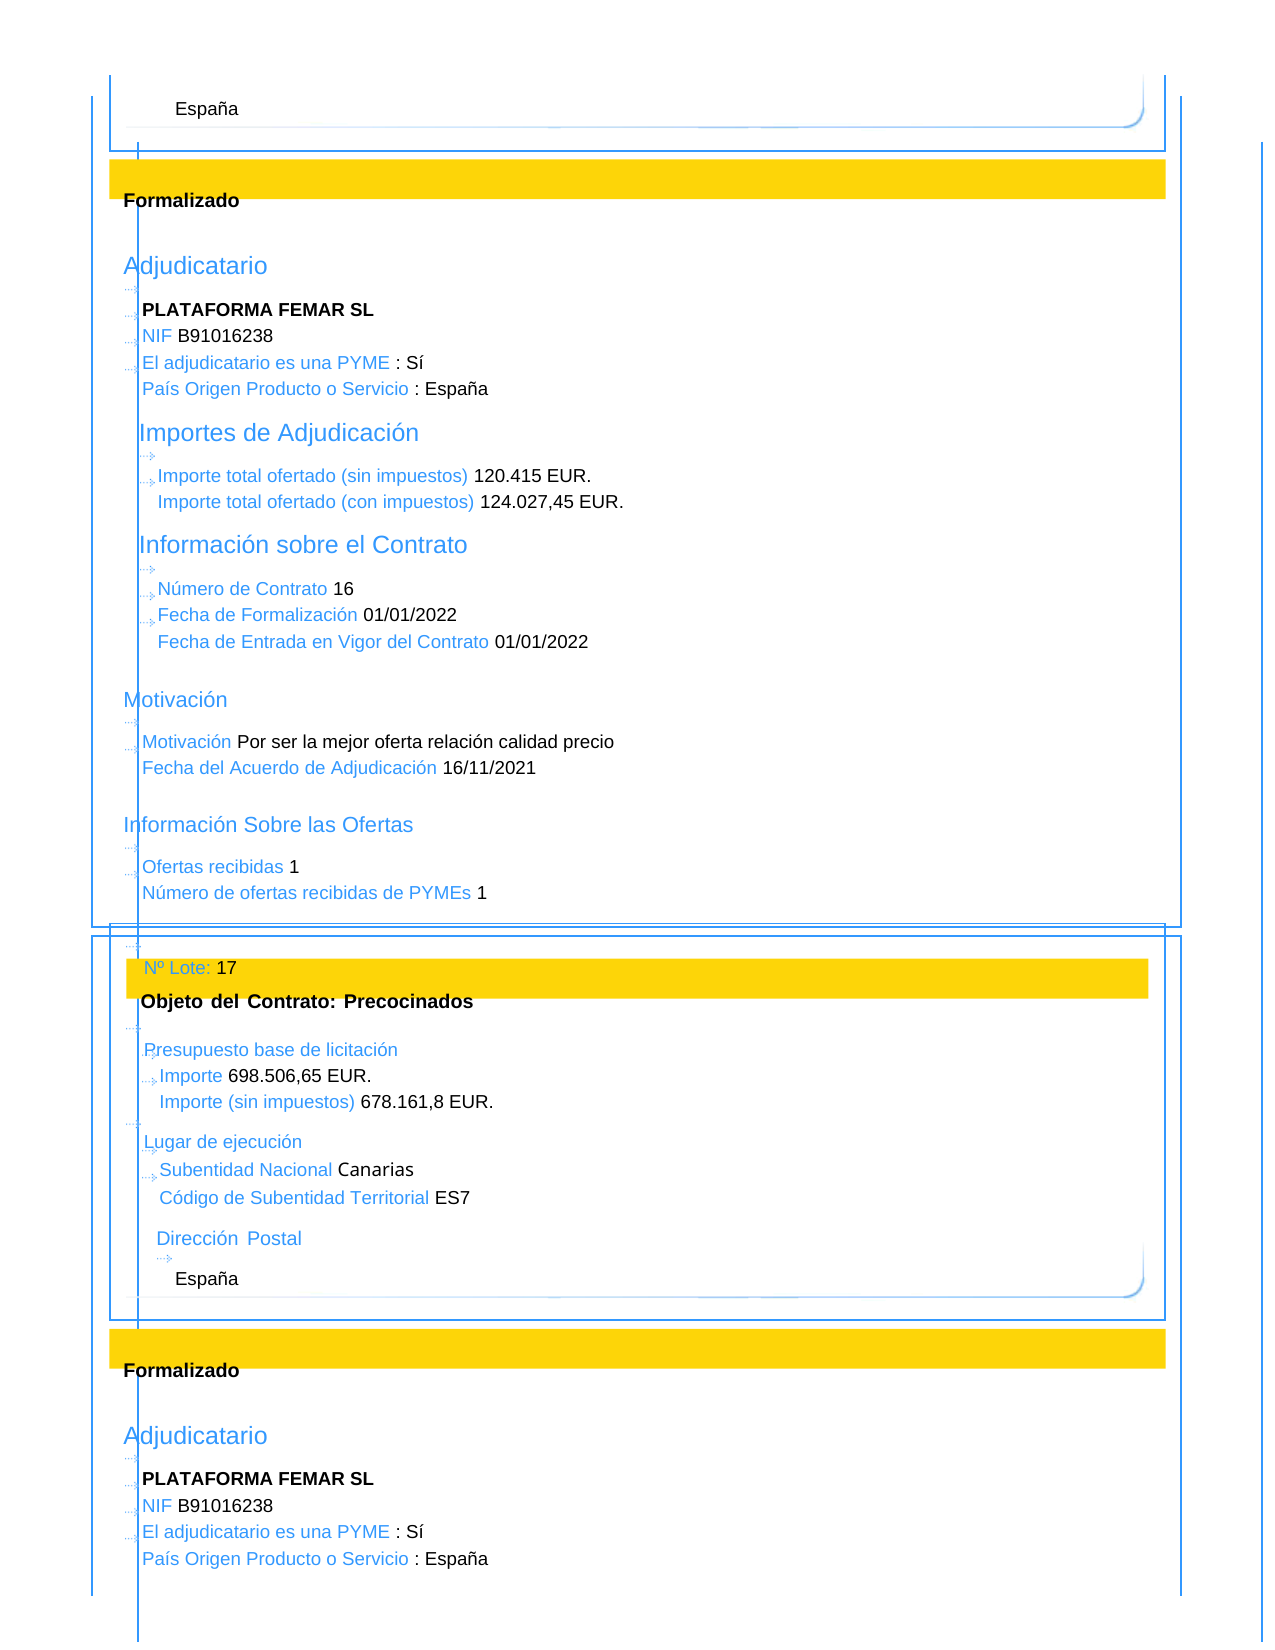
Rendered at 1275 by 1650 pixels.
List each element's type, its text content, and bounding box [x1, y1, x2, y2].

table_cell [139, 928, 1164, 935]
table_cell Nº Lote: 17 Objeto del Contrato: Precocinados Presupuesto base de licitación Importe 698.506,65 EUR. Importe (sin impuestos) 678.161,8 EUR. Lugar de ejecución Subentidad Nacional Canarias Código de Subentidad Territorial ES7 Dirección Postal España Formalizado Adjudicatario PLATAFORMA FEMAR SL NIF B91016238 El adjudicatario es una PYME : Sí País Origen Producto o Servicio : España [139, 937, 1180, 1596]
table_cell [92, 928, 109, 935]
table_cell [111, 928, 137, 935]
table_header España Formalizado Adjudicatario PLATAFORMA FEMAR SL NIF B91016238 El adjudicatario es una PYME : Sí País Origen Producto o Servicio : España Importes de Adjudicación Importe total ofertado (sin impuestos) 120.415 EUR. Importe total ofertado (con impuestos) 124.027,45 EUR. Información sobre el Contrato Número de Contrato 16 Fecha de Formalización 01/01/2022 Fecha de Entrada en Vigor del Contrato 01/01/2022 Motivación Motivación Por ser la mejor oferta relación calidad precio Fecha del Acuerdo de Adjudicación 16/11/2021 Información Sobre las Ofertas Ofertas recibidas 1 Número de ofertas recibidas de PYMEs 1 [111, 96, 1164, 150]
table_cell Nº Lote: 17 Objeto del Contrato: Precocinados Presupuesto base de licitación Importe 698.506,65 EUR. Importe (sin impuestos) 678.161,8 EUR. Lugar de ejecución Subentidad Nacional Canarias Código de Subentidad Territorial ES7 Dirección Postal España Formalizado Adjudicatario PLATAFORMA FEMAR SL NIF B91016238 El adjudicatario es una PYME : Sí País Origen Producto o Servicio : España [111, 937, 137, 1319]
table_cell Nº Lote: 17 Objeto del Contrato: Precocinados Presupuesto base de licitación Importe 698.506,65 EUR. Importe (sin impuestos) 678.161,8 EUR. Lugar de ejecución Subentidad Nacional Canarias Código de Subentidad Territorial ES7 Dirección Postal España Formalizado Adjudicatario PLATAFORMA FEMAR SL NIF B91016238 El adjudicatario es una PYME : Sí País Origen Producto o Servicio : España [93, 937, 137, 1596]
table_cell Nº Lote: 17 Objeto del Contrato: Precocinados Presupuesto base de licitación Importe 698.506,65 EUR. Importe (sin impuestos) 678.161,8 EUR. Lugar de ejecución Subentidad Nacional Canarias Código de Subentidad Territorial ES7 Dirección Postal España Formalizado Adjudicatario PLATAFORMA FEMAR SL NIF B91016238 El adjudicatario es una PYME : Sí País Origen Producto o Servicio : España [139, 937, 1164, 1319]
table_cell [1166, 928, 1181, 935]
table_header España Formalizado Adjudicatario PLATAFORMA FEMAR SL NIF B91016238 El adjudicatario es una PYME : Sí País Origen Producto o Servicio : España Importes de Adjudicación Importe total ofertado (sin impuestos) 120.415 EUR. Importe total ofertado (con impuestos) 124.027,45 EUR. Información sobre el Contrato Número de Contrato 16 Fecha de Formalización 01/01/2022 Fecha de Entrada en Vigor del Contrato 01/01/2022 Motivación Motivación Por ser la mejor oferta relación calidad precio Fecha del Acuerdo de Adjudicación 16/11/2021 Información Sobre las Ofertas Ofertas recibidas 1 Número de ofertas recibidas de PYMEs 1 [139, 96, 1180, 926]
table_header España Formalizado Adjudicatario PLATAFORMA FEMAR SL NIF B91016238 El adjudicatario es una PYME : Sí País Origen Producto o Servicio : España Importes de Adjudicación Importe total ofertado (sin impuestos) 120.415 EUR. Importe total ofertado (con impuestos) 124.027,45 EUR. Información sobre el Contrato Número de Contrato 16 Fecha de Formalización 01/01/2022 Fecha de Entrada en Vigor del Contrato 01/01/2022 Motivación Motivación Por ser la mejor oferta relación calidad precio Fecha del Acuerdo de Adjudicación 16/11/2021 Información Sobre las Ofertas Ofertas recibidas 1 Número de ofertas recibidas de PYMEs 1 [93, 96, 137, 926]
